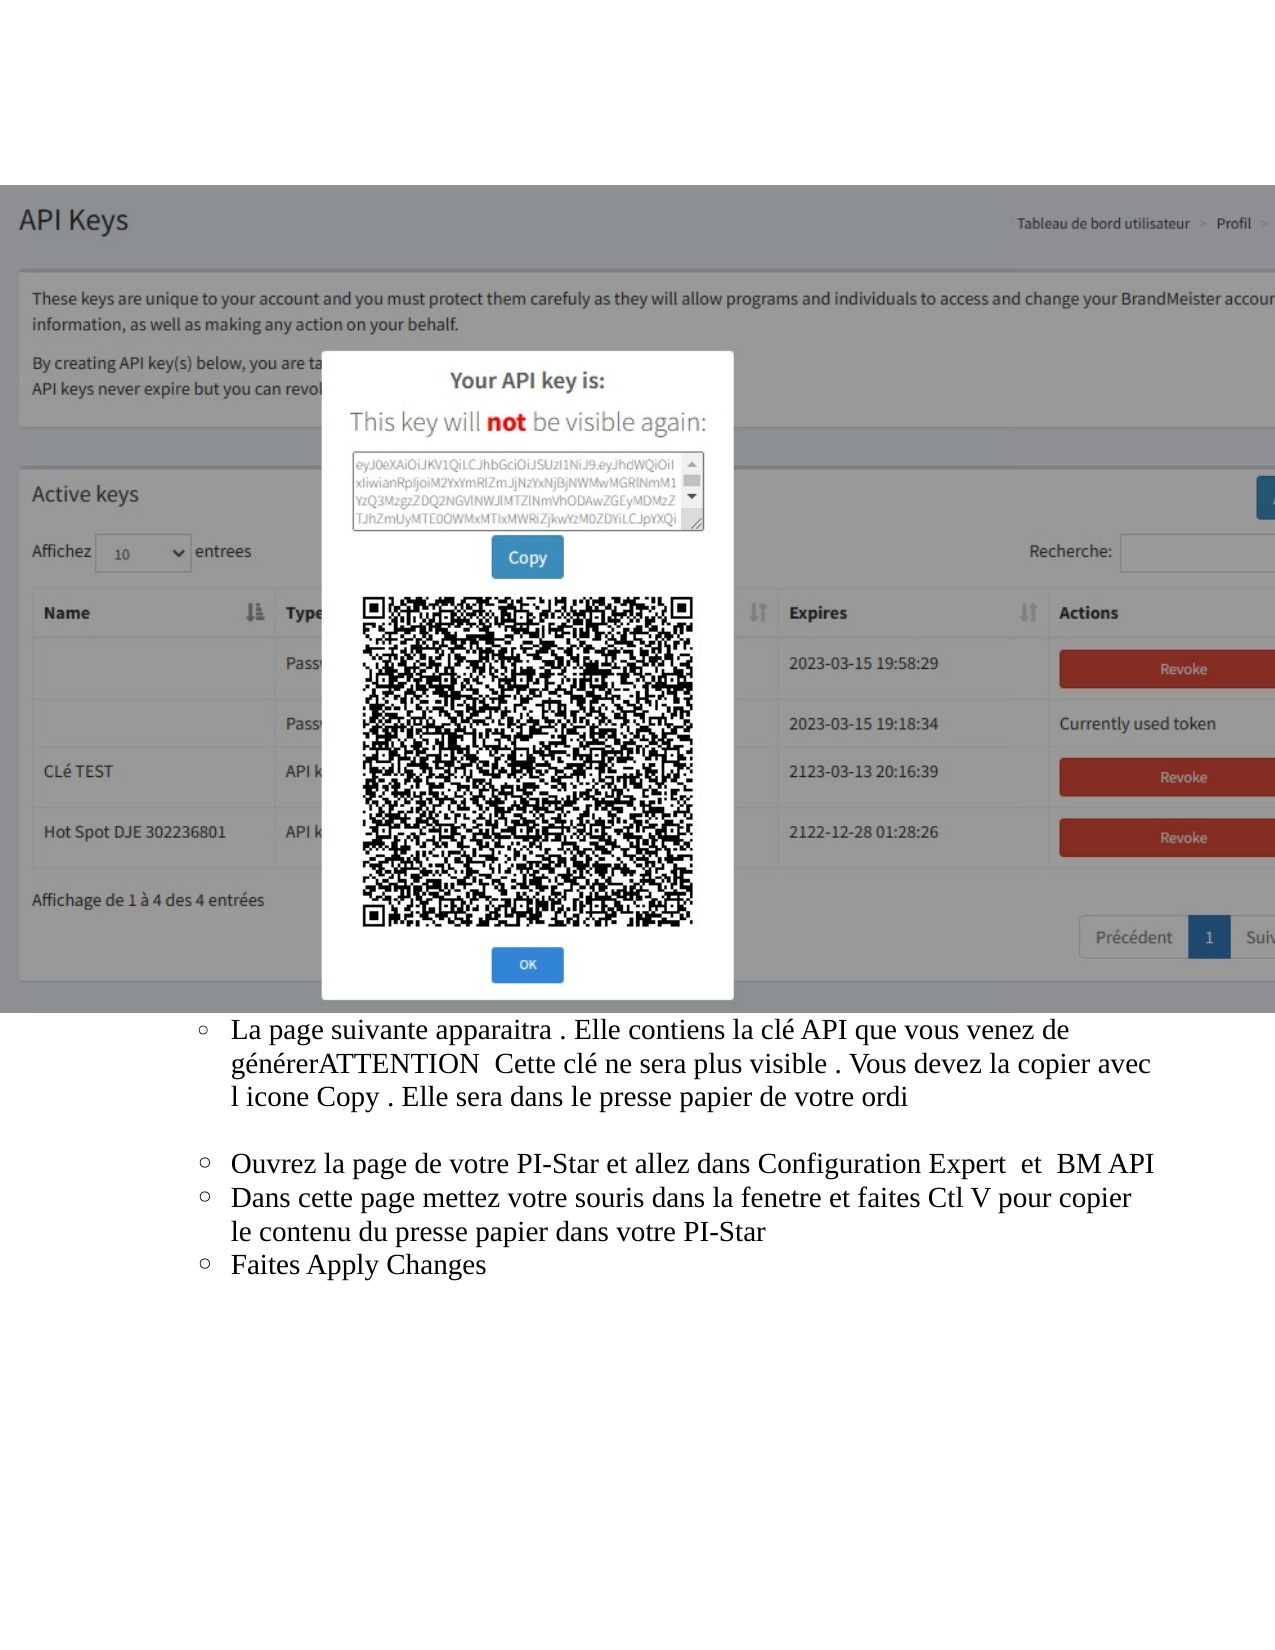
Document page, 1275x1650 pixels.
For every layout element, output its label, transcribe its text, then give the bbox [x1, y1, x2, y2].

list Faites Apply Changes [193, 1247, 1157, 1281]
list La page suivante apparaitra . Elle contiens la clé API que vous venez de générerATTENTION Cette clé ne sera plus visible . Vous devez la copier avec l icone Copy . Elle sera dans le presse papier de votre ordi [193, 1013, 1157, 1113]
list Ouvrez la page de votre PI-Star et allez dans Configuration Expert et BM API [193, 1147, 1157, 1180]
list Dans cette page mettez votre souris dans la fenetre et faites Ctl V pour copier le contenu du presse papier dans votre PI-Star [193, 1180, 1157, 1247]
picture [0, 185, 1275, 1013]
